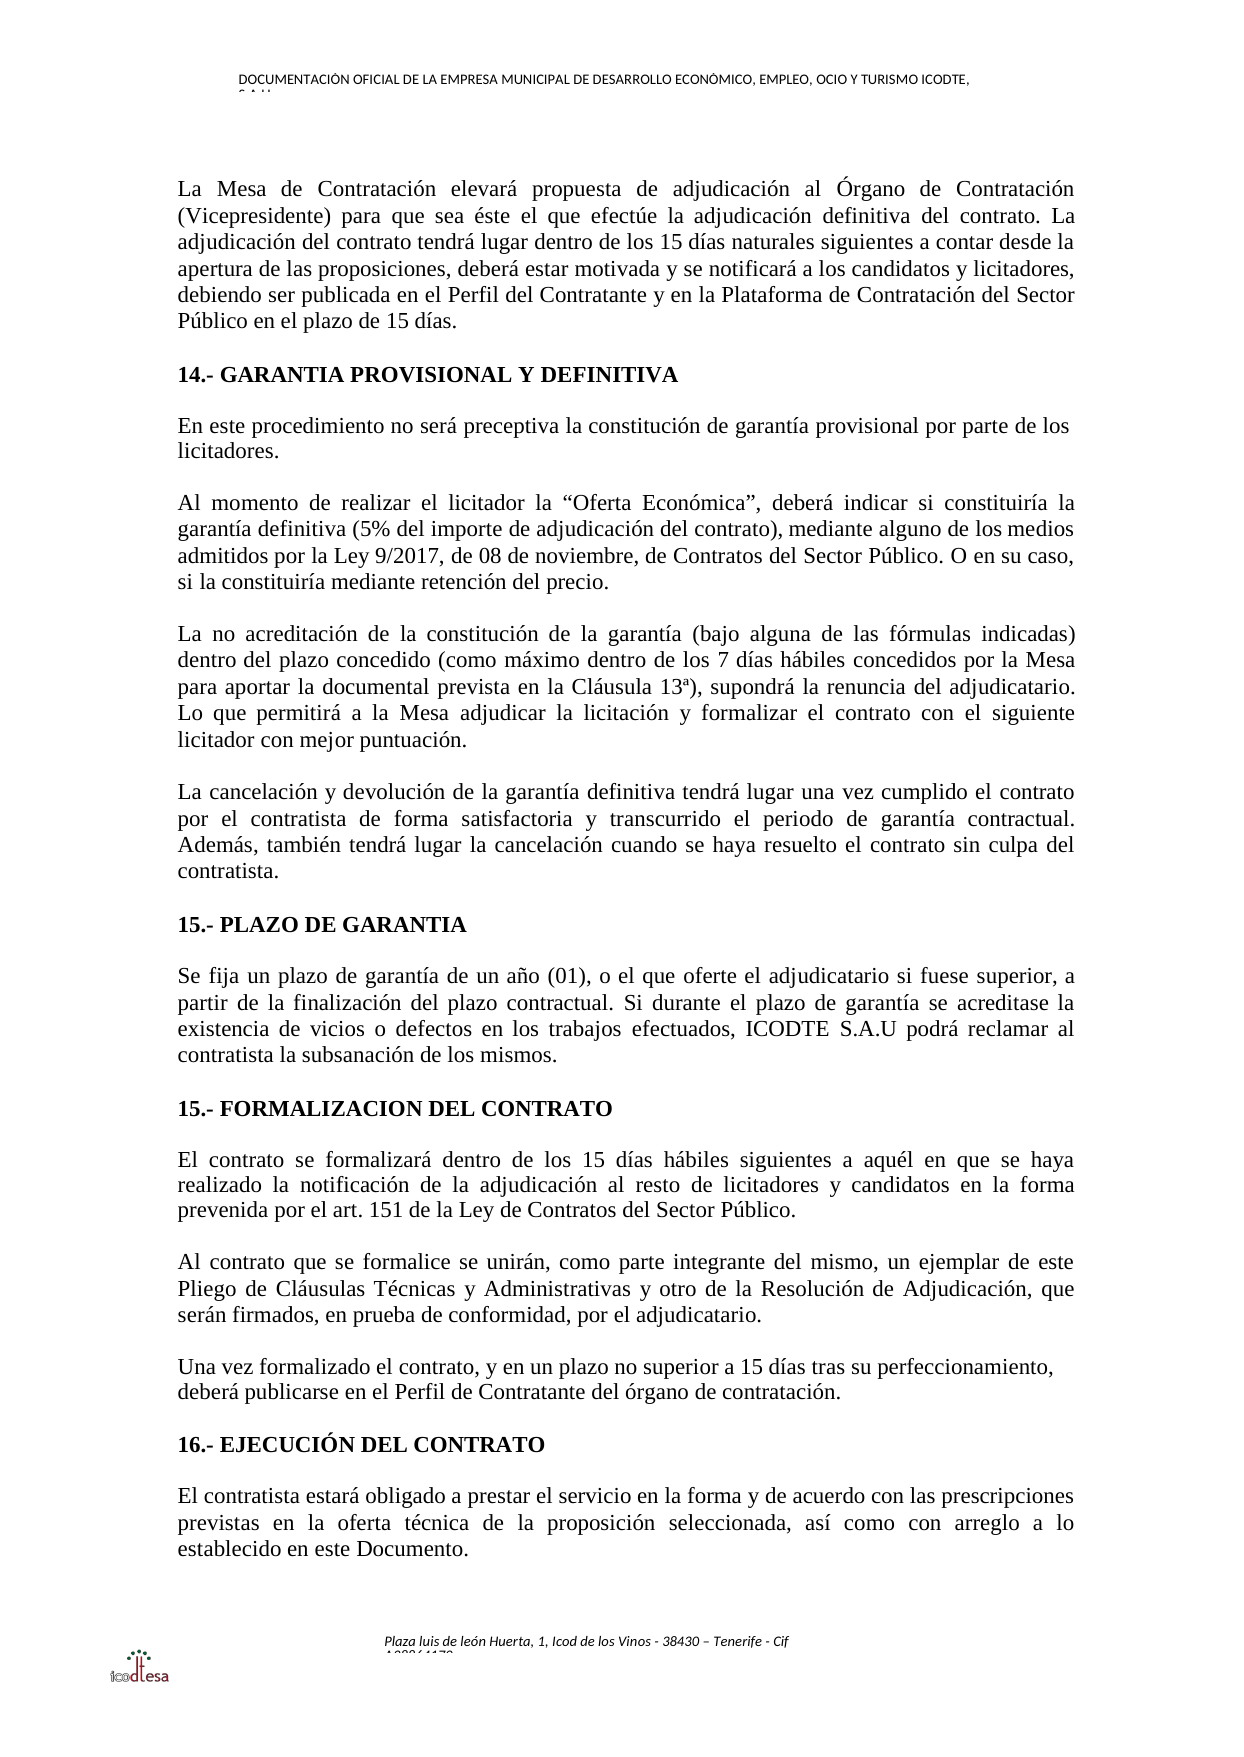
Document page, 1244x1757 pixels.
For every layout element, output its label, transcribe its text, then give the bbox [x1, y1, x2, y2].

text 16.- EJECUCIÓN DEL CONTRATO [177, 1431, 550, 1457]
text 14.- GARANTIA PROVISIONAL Y DEFINITIVA [177, 361, 682, 387]
text El contratista estará obligado a prestar el servicio en la forma y de acuerdo con las prescripciones previstas en la oferta técnica de la proposición seleccionada, así como con arreglo a lo establecido en este Documento. [177, 1483, 1075, 1562]
text Al contrato que se formalice se unirán, como parte integrante del mismo, un ejemplar de este Pliego de Cláusulas Técnicas y Administrativas y otro de la Resolución de Adjudicación, que serán firmados, en prueba de conformidad, por el adjudicatario. [177, 1248, 1074, 1327]
text Una vez formalizado el contrato, y en un plazo no superior a 15 días tras su perfeccionamiento, deberá publicarse en el Perfil de Contratante del órgano de contratación. [177, 1354, 1054, 1404]
text En este procedimiento no será preceptiva la constitución de garantía provisional por parte de los licitadores. [177, 414, 1069, 464]
text Se fija un plazo de garantía de un año (01), o el que oferte el adjudicatario si fuese superior, a partir de la finalización del plazo contractual. Si durante el plazo de garantía se acreditase la existencia de vicios o defectos en los trabajos efectuados, ICODTE S.A.U podrá reclamar al contratista la subsanación de los mismos. [177, 962, 1075, 1068]
text La cancelación y devolución de la garantía definitiva tendrá lugar una vez cumplido el contrato por el contratista de forma satisfactoria y transcurrido el periodo de garantía contractual. Además, también tendrá lugar la cancelación cuando se haya resuelto el contrato sin culpa del contratista. [177, 778, 1075, 884]
text El contrato se formalizará dentro de los 15 días hábiles siguientes a aquél en que se haya realizado la notificación de la adjudicación al resto de licitadores y candidatos en la forma prevenida por el art. 151 de la Ley de Contratos del Sector Público. [177, 1147, 1075, 1222]
text La Mesa de Contratación elevará propuesta de adjudicación al Órgano de Contratación (Vicepresidente) para que sea éste el que efectúe la adjudicación definitiva del contrato. La adjudicación del contrato tendrá lugar dentro de los 15 días naturales siguientes a contar desde la apertura de las proposiciones, deberá estar motivada y se notificará a los candidatos y licitadores, debiendo ser publicada en el Perfil del Contratante y en la Plataforma de Contratación del Sector Público en el plazo de 15 días. [177, 176, 1075, 334]
text 15.- PLAZO DE GARANTIA [177, 911, 471, 937]
text 15.- FORMALIZACION DEL CONTRATO [177, 1095, 617, 1121]
text Al momento de realizar el licitador la “Oferta Económica”, deberá indicar si constituiría la garantía definitiva (5% del importe de adjudicación del contrato), mediante alguno de los medios admitidos por la Ley 9/2017, de 08 de noviembre, de Contratos del Sector Público. O en su caso, si la constituiría mediante retención del precio. [177, 489, 1075, 594]
text La no acreditación de la constitución de la garantía (bajo alguna de las fórmulas indicadas) dentro del plazo concedido (como máximo dentro de los 7 días hábiles concedidos por la Mesa para aportar la documental prevista en la Cláusula 13ª), supondrá la renuncia del adjudicatario. Lo que permitirá a la Mesa adjudicar la licitación y formalizar el contrato con el siguiente licitador con mejor puntuación. [177, 620, 1075, 752]
